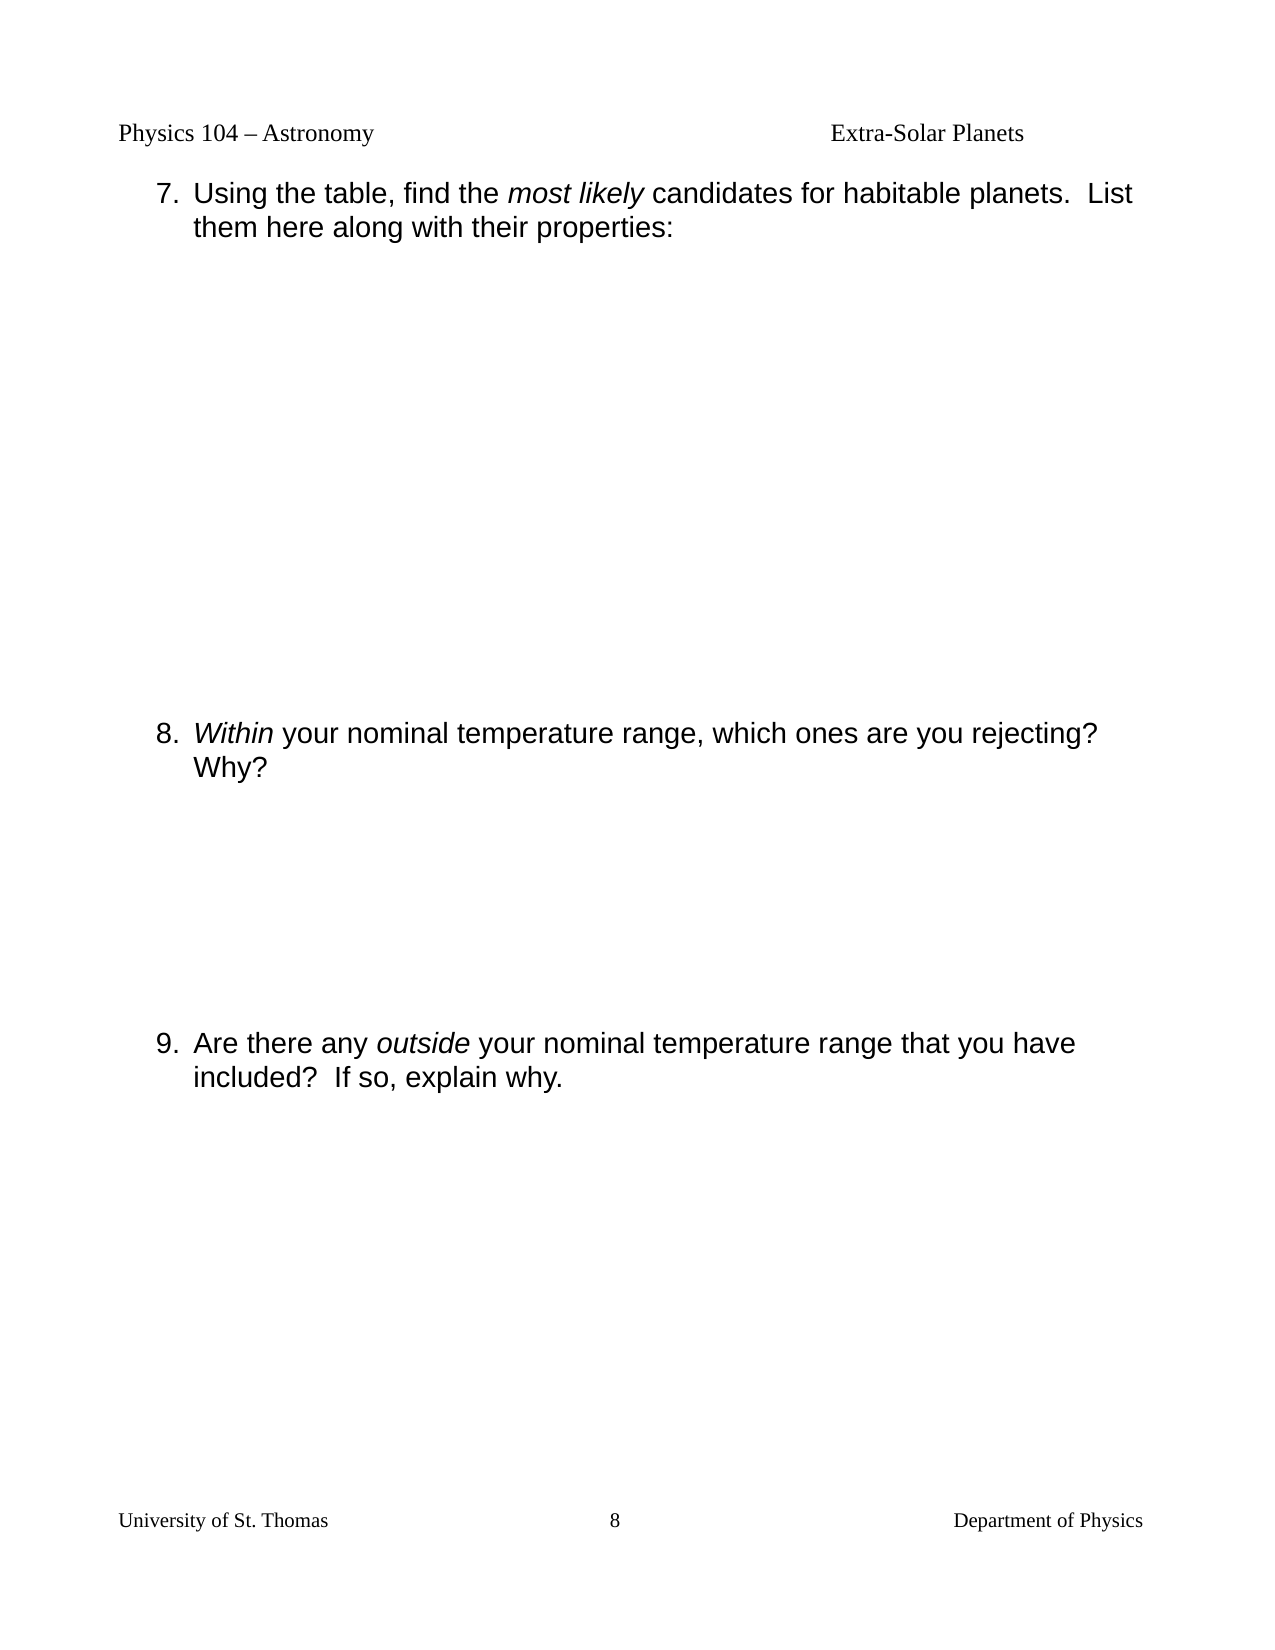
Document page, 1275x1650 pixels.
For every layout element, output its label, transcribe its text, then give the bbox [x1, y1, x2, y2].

list Are there any outside your nominal temperature range that you have included? If so, explain why. [156, 1026, 1157, 1093]
list Using the table, find the most likely candidates for habitable planets. List them here along with their properties: [156, 176, 1157, 243]
list Within your nominal temperature range, which ones are you rejecting? Why? [156, 716, 1157, 783]
